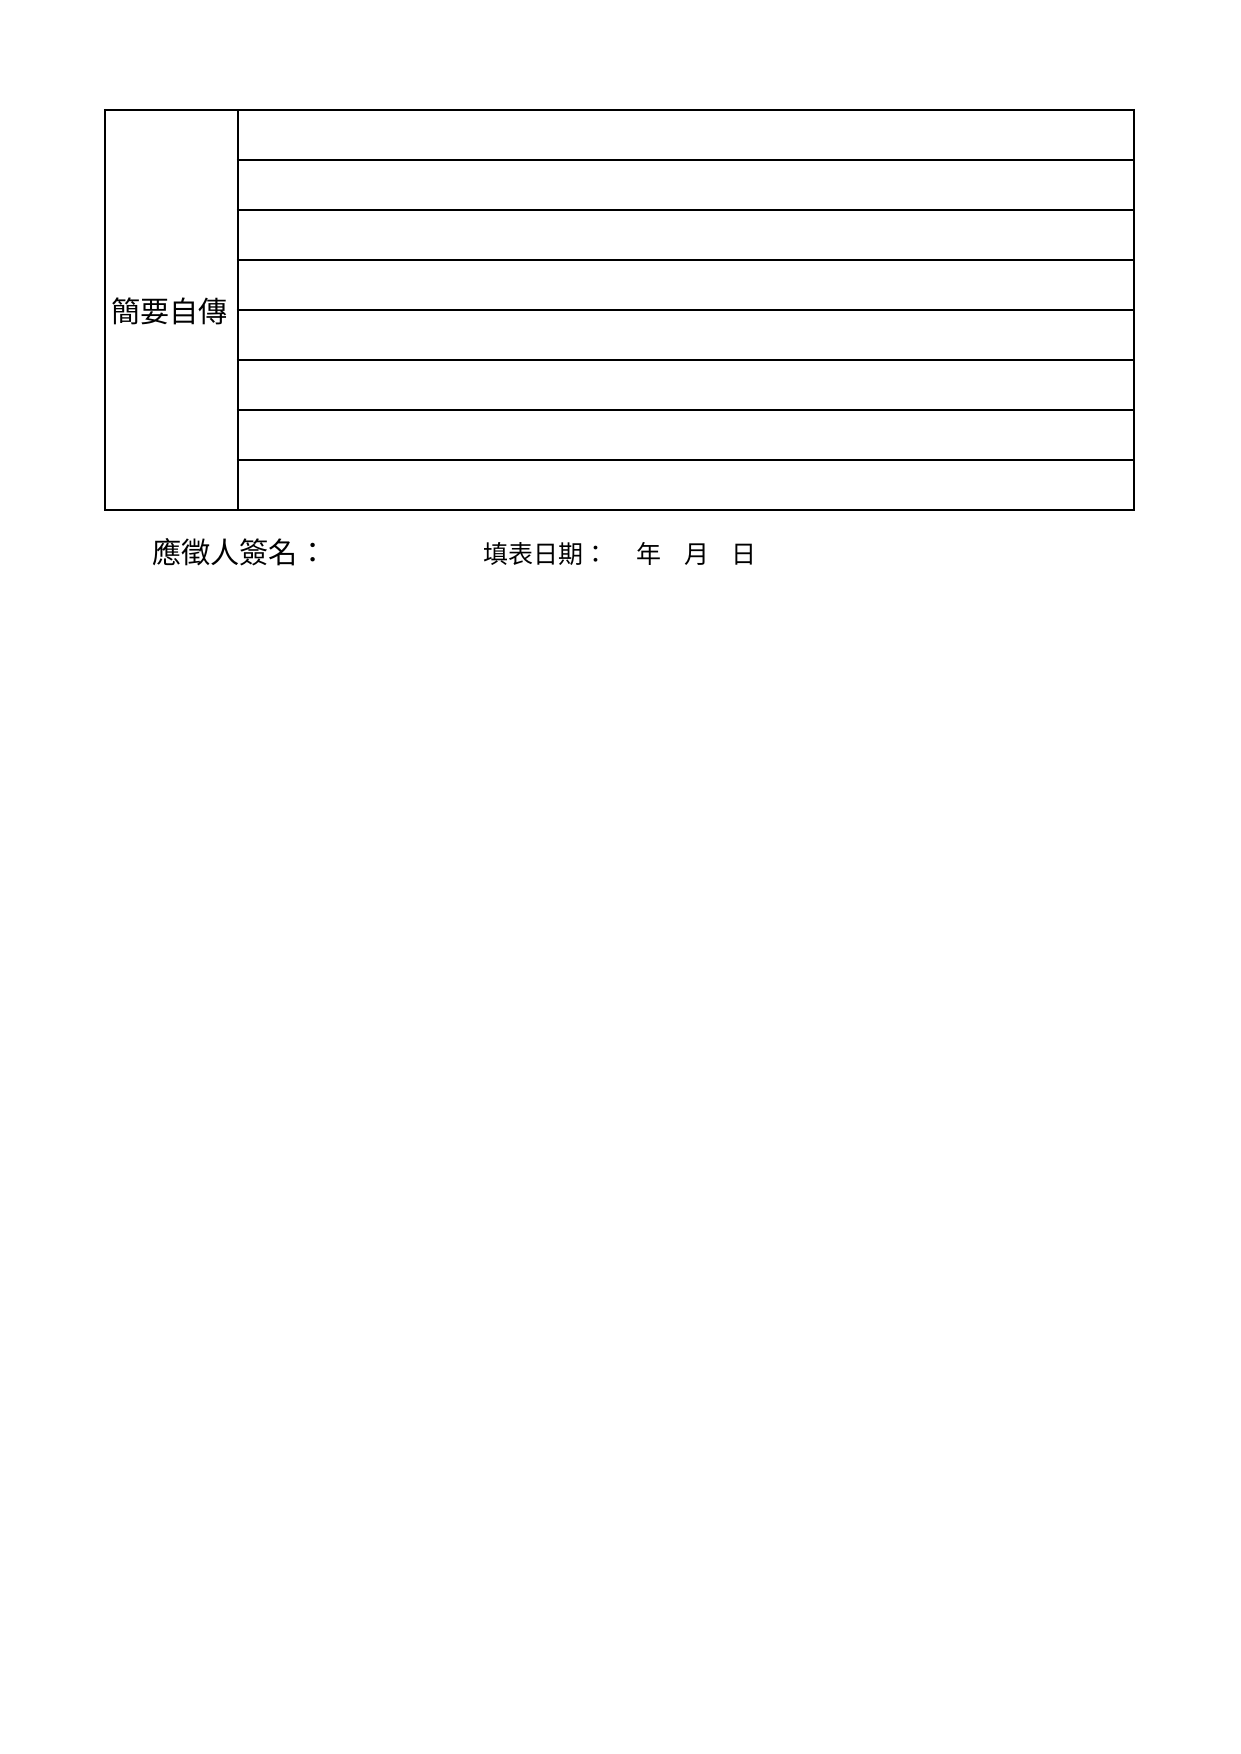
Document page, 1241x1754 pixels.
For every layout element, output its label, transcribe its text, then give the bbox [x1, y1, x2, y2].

table_cell [239, 361, 1133, 409]
table_cell [239, 311, 1133, 359]
table_cell [239, 111, 1133, 159]
table_cell [239, 261, 1133, 309]
text 應徵人簽名： 填表日期： 年 月 日 [152, 511, 1087, 590]
table_cell 簡要自傳 [106, 111, 237, 509]
table_cell [239, 211, 1133, 259]
table_cell [239, 161, 1133, 209]
table_cell [239, 461, 1133, 509]
table_cell [239, 411, 1133, 459]
